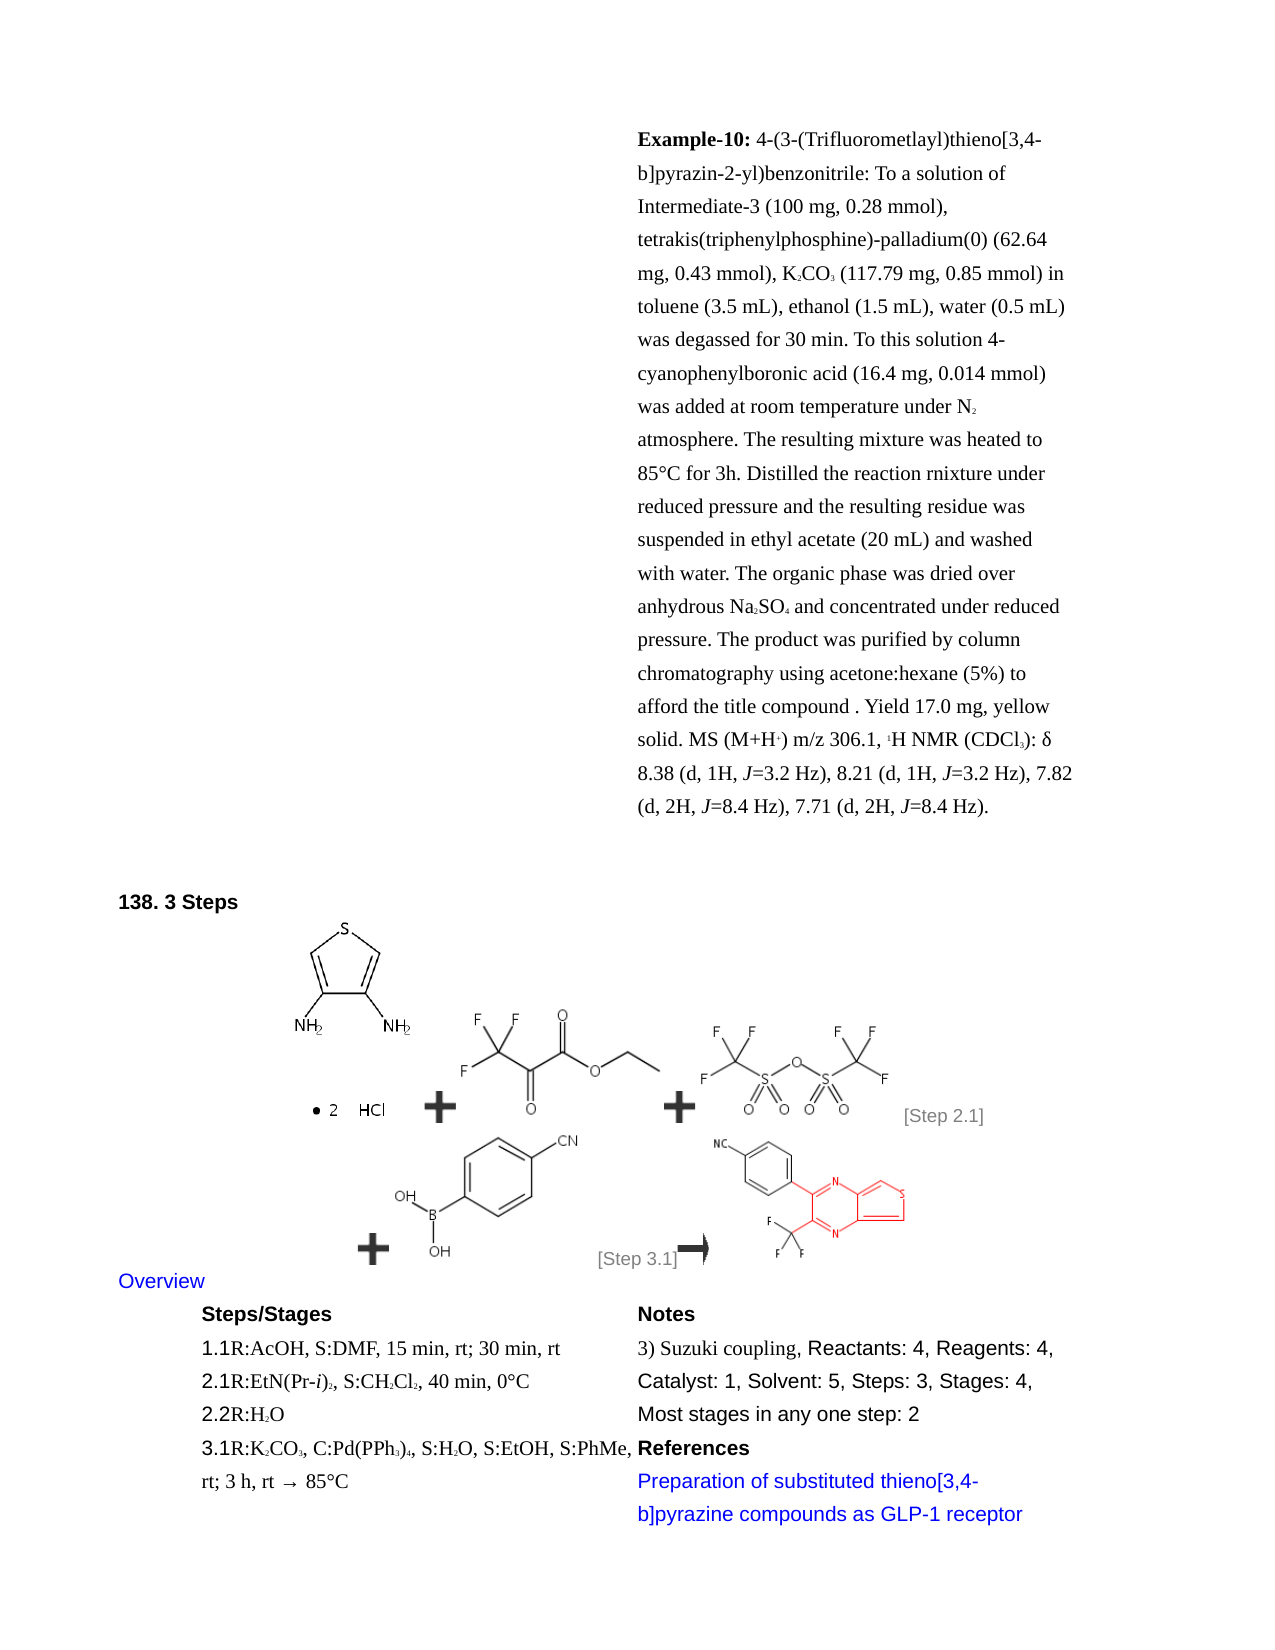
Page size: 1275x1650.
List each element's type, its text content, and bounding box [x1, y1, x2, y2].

table_header [Step 2.1] [425, 914, 1074, 1126]
text 138. 3 Steps [118, 890, 1157, 914]
table_header Steps/Stages [201, 1293, 637, 1326]
picture [677, 1132, 918, 1265]
table_cell Example-10: 4-(3-(Trifluorometlayl)thieno[3,4-b]pyrazin-2-yl)benzonitrile: To a solution of Intermediate-3 (100 mg, 0.28 mmol), tetrakis(triphenylphosphine)-palladium(0) (62.64 mg, 0.43 mmol), K2CO3 (117.79 mg, 0.85 mmol) in toluene (3.5 mL), ethanol (1.5 mL), water (0.5 mL) was degassed for 30 min. To this solution 4-cyanophenylboronic acid (16.4 mg, 0.014 mmol) was added at room temperature under N2 atmosphere. The resulting mixture was heated to 85°C for 3h. Distilled the reaction rnixture under reduced pressure and the resulting residue was suspended in ethyl acetate (20 mL) and washed with water. The organic phase was dried over anhydrous Na2SO4 and concentrated under reduced pressure. The product was purified by column chromatography using acetone:hexane (5%) to afford the title compound . Yield 17.0 mg, yellow solid. MS (M+H+) m/z 306.1, 1H NMR (CDCl3): δ 8.38 (d, 1H, J=3.2 Hz), 8.21 (d, 1H, J=3.2 Hz), 7.82 (d, 2H, J=8.4 Hz), 7.71 (d, 2H, J=8.4 Hz). [638, 118, 1074, 818]
text Overview [118, 1269, 1157, 1293]
table_cell 1.1R:AcOH, S:DMF, 15 min, rt; 30 min, rt 2.1R:EtN(Pr-i)2, S:CH2Cl2, 40 min, 0°C 2.2R:H2O 3.1R:K2CO3, C:Pd(PPh3)4, S:H2O, S:EtOH, S:PhMe, rt; 3 h, rt → 85°C [201, 1326, 637, 1526]
table_header Notes [638, 1293, 1074, 1326]
table_cell [201, 1126, 598, 1269]
table_header [201, 914, 904, 1126]
picture [291, 914, 904, 1123]
picture [357, 1126, 598, 1265]
table_cell [201, 118, 637, 818]
table_cell [Step 3.1] [598, 1126, 1074, 1269]
table_cell 3) Suzuki coupling, Reactants: 4, Reagents: 4, Catalyst: 1, Solvent: 5, Steps: 3, Stages: 4, Most stages in any one step: 2 References Preparation of substituted thieno[3,4-b]pyrazine compounds as GLP-1 receptor [638, 1326, 1074, 1526]
